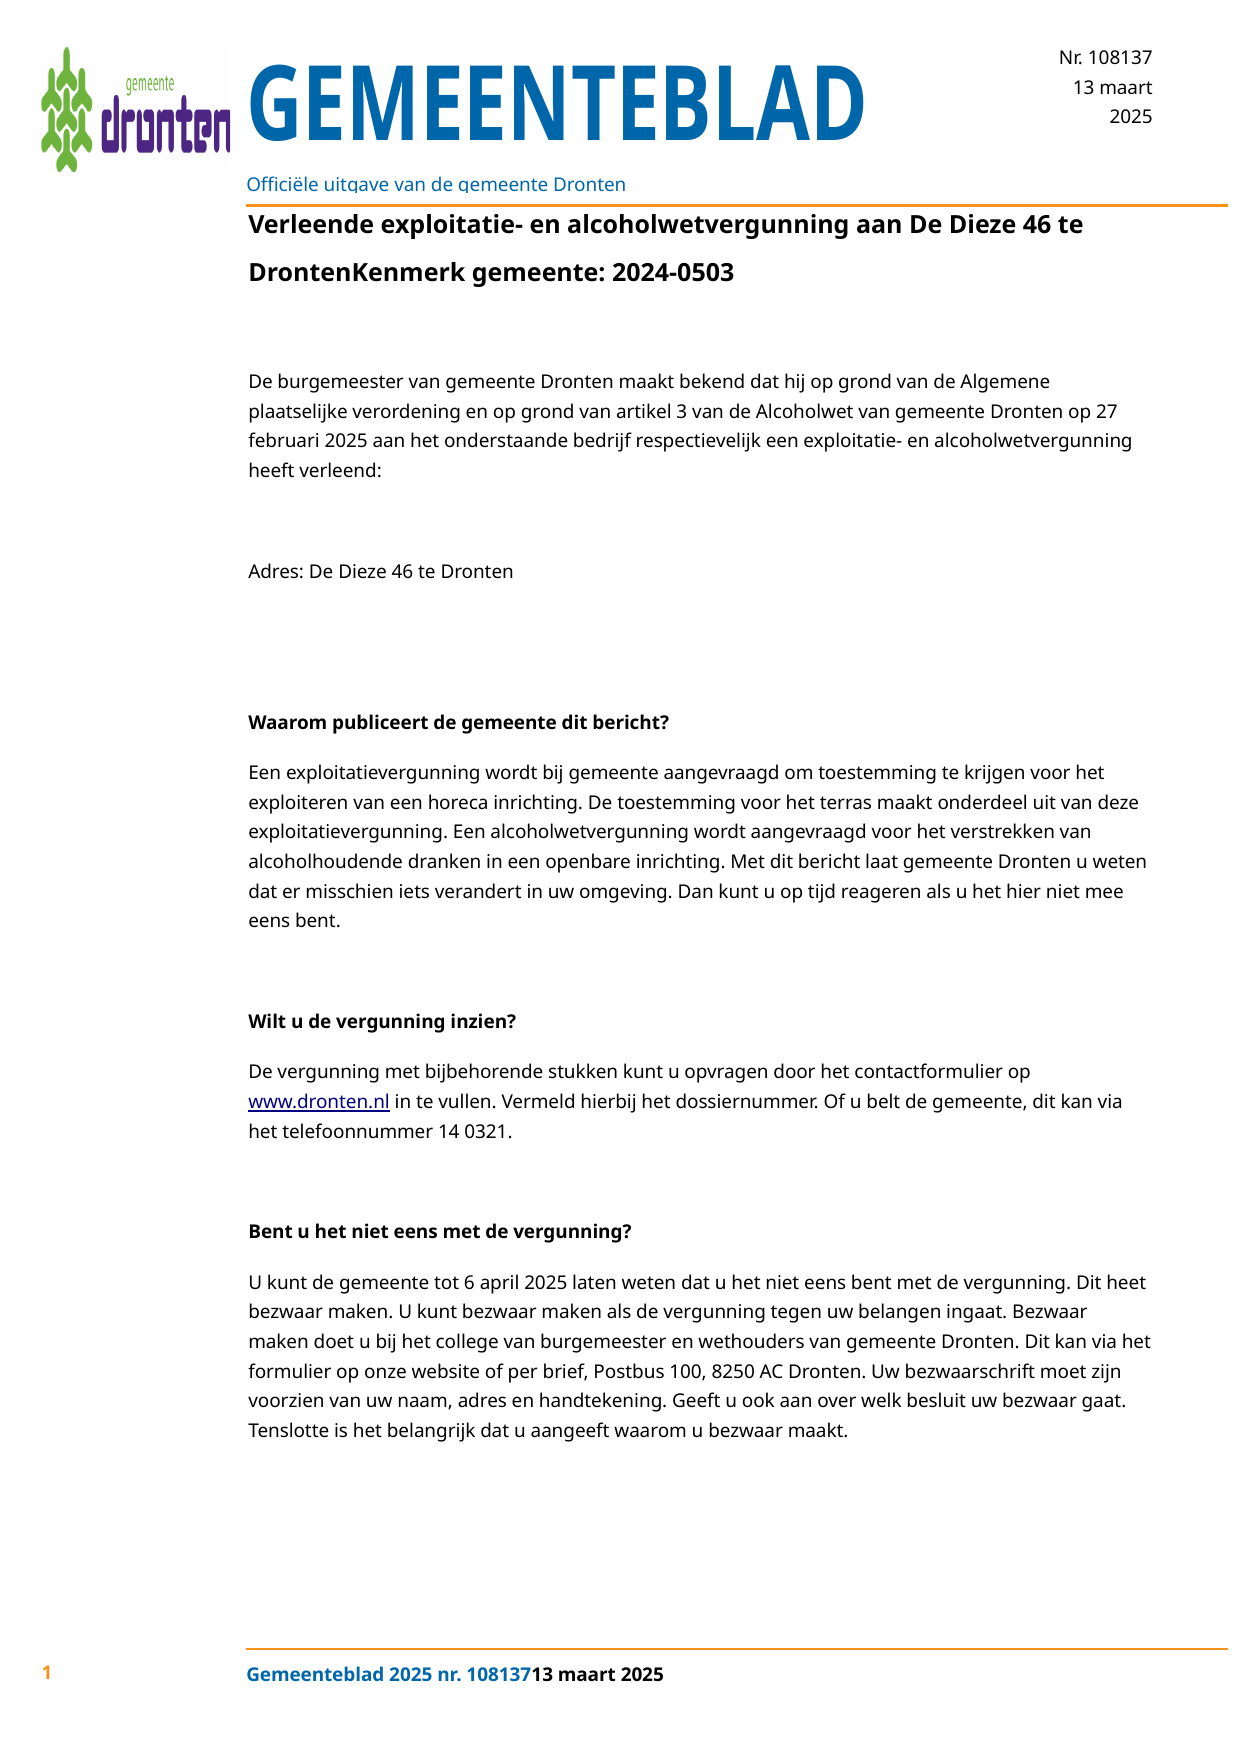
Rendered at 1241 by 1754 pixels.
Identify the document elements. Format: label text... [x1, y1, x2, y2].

text Bent u het niet eens met de vergunning? [248, 1219, 1152, 1244]
picture [41, 47, 231, 172]
text Verleende exploitatie- en alcoholwetvergunning aan De Dieze 46 te DrontenKenmerk gemeente: 2024-0503 [248, 207, 1152, 288]
text U kunt de gemeente tot 6 april 2025 laten weten dat u het niet eens bent met de vergunning. Dit heet bezwaar maken. U kunt bezwaar maken als de vergunning tegen uw belangen ingaat. Bezwaar maken doet u bij het college van burgemeester en wethouders van gemeente Dronten. Dit kan via het formulier op onze website of per brief, Postbus 100, 8250 AC Dronten. Uw bezwaarschrift moet zijn voorzien van uw naam, adres en handtekening. Geeft u ook aan over welk besluit uw bezwaar gaat. Tenslotte is het belangrijk dat u aangeeft waarom u bezwaar maakt. [248, 1269, 1152, 1443]
text De burgemeester van gemeente Dronten maakt bekend dat hij op grond van de Algemene plaatselijke verordening en op grond van artikel 3 van de Alcoholwet van gemeente Dronten op 27 februari 2025 aan het onderstaande bedrijf respectievelijk een exploitatie- en alcoholwetvergunning heeft verleend: [248, 368, 1152, 483]
text Adres: De Dieze 46 te Dronten [248, 558, 1152, 584]
text De vergunning met bijbehorende stukken kunt u opvragen door het contactformulier op www.dronten.nl in te vullen. Vermeld hierbij het dossiernummer. Of u belt de gemeente, dit kan via het telefoonnummer 14 0321. [248, 1059, 1152, 1144]
text Waarom publiceert de gemeente dit bericht? [248, 709, 1152, 735]
text Een exploitatievergunning wordt bij gemeente aangevraagd om toestemming te krijgen voor het exploiteren van een horeca inrichting. De toestemming voor het terras maakt onderdeel uit van deze exploitatievergunning. Een alcoholwetvergunning wordt aangevraagd voor het verstrekken van alcoholhoudende dranken in een openbare inrichting. Met dit bericht laat gemeente Dronten u weten dat er misschien iets verandert in uw omgeving. Dan kunt u op tijd reageren als u het hier niet mee eens bent. [248, 759, 1152, 933]
text Wilt u de vergunning inzien? [248, 1008, 1152, 1034]
